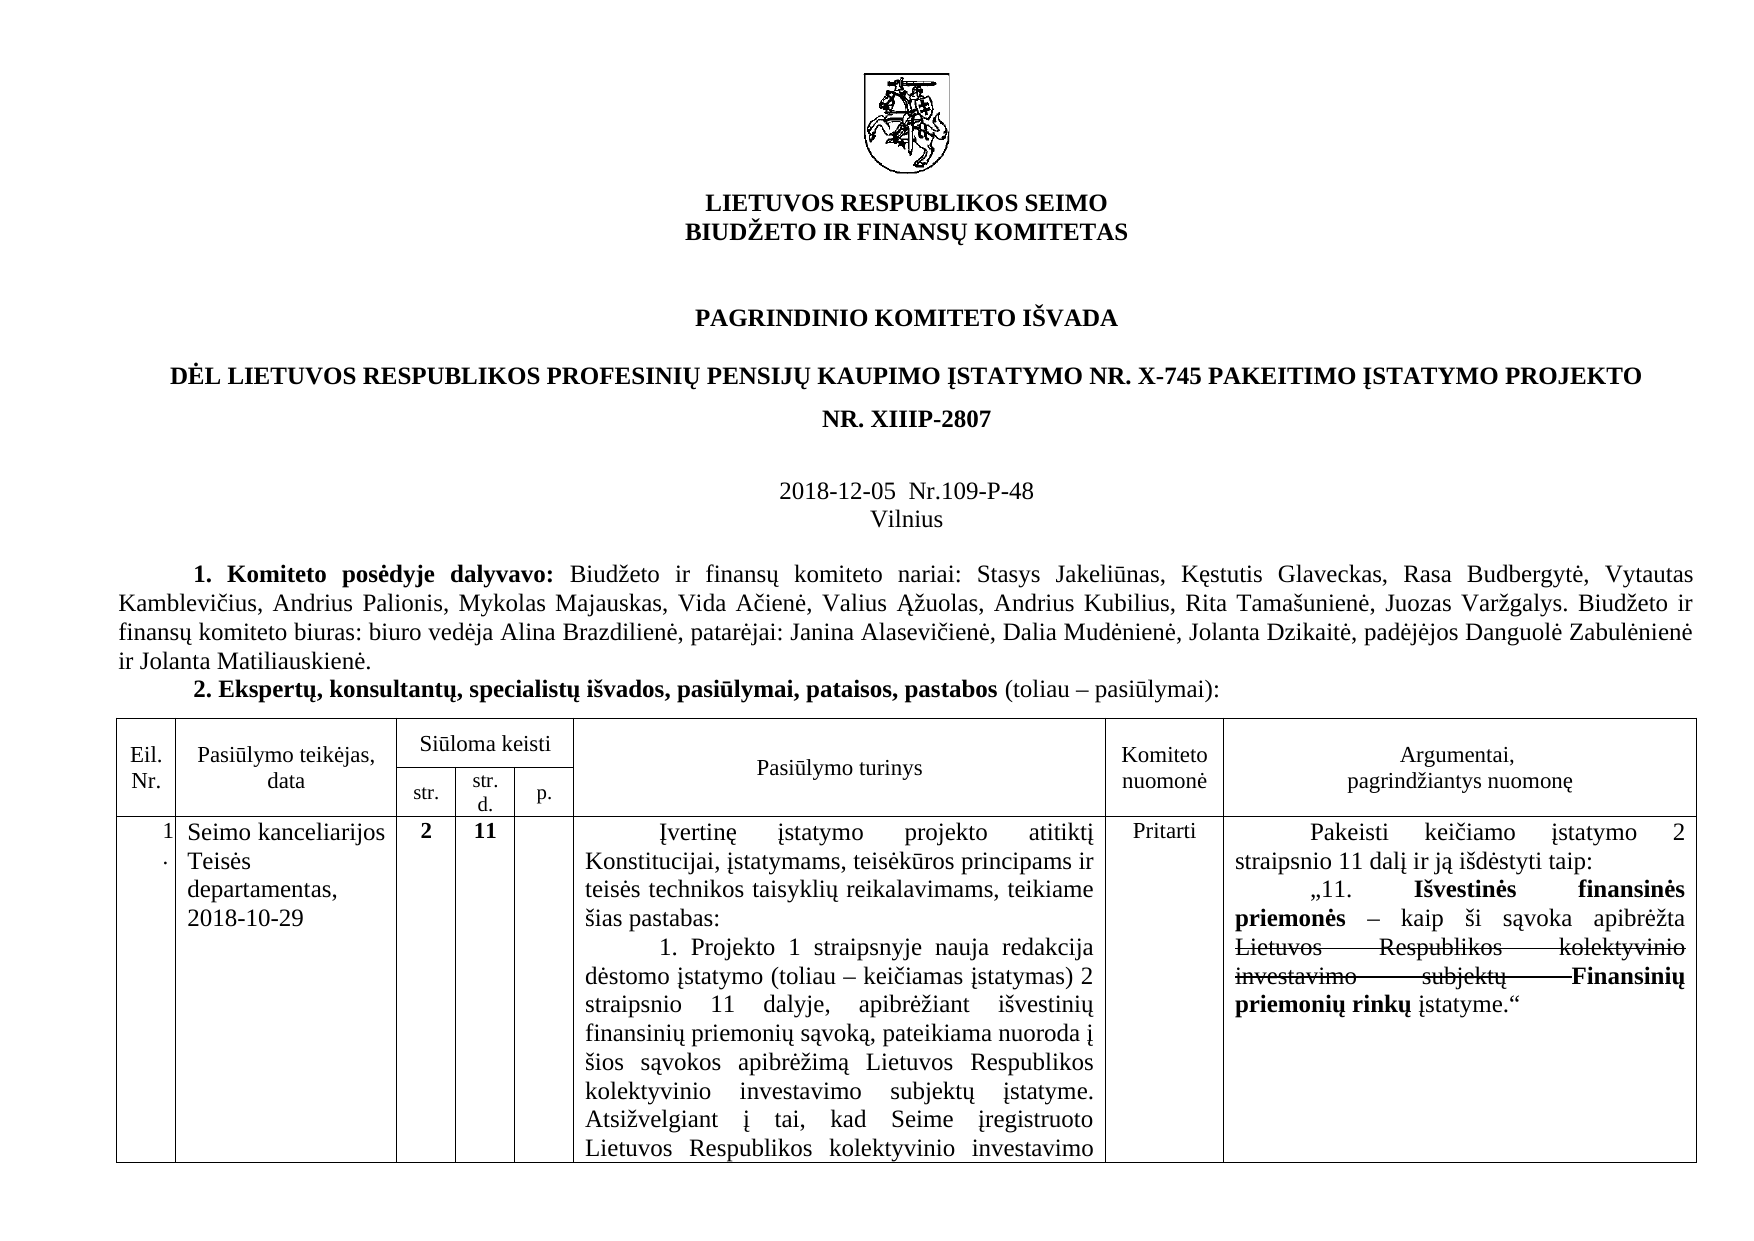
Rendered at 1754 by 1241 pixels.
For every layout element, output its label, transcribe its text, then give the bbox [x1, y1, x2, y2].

table_cell Pritarti [1106, 817, 1223, 1162]
text PAGRINDINIO KOMITETO IŠVADA [118, 303, 1695, 332]
table_cell 11 [456, 817, 514, 1162]
table_header Pasiūlymo teikėjas, data [176, 719, 396, 816]
text LIETUVOS RESPUBLIKOS SEIMO [118, 188, 1695, 217]
table_header Siūloma keisti [397, 719, 573, 767]
text 1. Komiteto posėdyje dalyvavo: Biudžeto ir finansų komiteto nariai: Stasys Jakeliūnas, Kęstutis Glaveckas, Rasa Budbergytė, Vytautas Kamblevičius, Andrius Palionis, Mykolas Majauskas, Vida Ačienė, Valius Ąžuolas, Andrius Kubilius, Rita Tamašunienė, Juozas Varžgalys. Biudžeto ir finansų komiteto biuras: biuro vedėja Alina Brazdilienė, patarėjai: Janina Alasevičienė, Dalia Mudėnienė, Jolanta Dzikaitė, padėjėjos Danguolė Zabulėnienė ir Jolanta Matiliauskienė. [118, 559, 1695, 674]
table_cell [515, 817, 573, 1162]
table_cell Įvertinę įstatymo projekto atitiktį Konstitucijai, įstatymams, teisėkūros principams ir teisės technikos taisyklių reikalavimams, teikiame šias pastabas: 1. Projekto 1 straipsnyje nauja redakcija dėstomo įstatymo (toliau – keičiamas įstatymas) 2 straipsnio 11 dalyje, apibrėžiant išvestinių finansinių priemonių sąvoką, pateikiama nuoroda į šios sąvokos apibrėžimą Lietuvos Respublikos kolektyvinio investavimo subjektų įstatyme. Atsižvelgiant į tai, kad Seime įregistruoto Lietuvos Respublikos kolektyvinio investavimo [574, 817, 1105, 1162]
table_header Argumentai, pagrindžiantys nuomonę [1224, 719, 1696, 816]
text Vilnius [118, 504, 1695, 533]
table_cell 2 [397, 817, 455, 1162]
table_header Komiteto nuomonė [1106, 719, 1223, 816]
table_cell Seimo kanceliarijos Teisės departamentas, 2018-10-29 [176, 817, 396, 1162]
table_cell str. d. [456, 768, 514, 816]
text Biudžeto ir finansų komitetas [118, 217, 1695, 246]
text 2018-12-05 Nr.109-P-48 [118, 476, 1695, 504]
text DĖL LIETUVOS RESPUBLIKOS PROFESINIŲ PENSIJŲ KAUPIMO ĮSTATYMO NR. X-745 PAKEITIMO ĮSTATYMO PROJEKTO [118, 361, 1695, 389]
table_header Pasiūlymo turinys [574, 719, 1105, 816]
table_cell Pakeisti keičiamo įstatymo 2 straipsnio 11 dalį ir ją išdėstyti taip: „11. Išvestinės finansinės priemonės – kaip ši sąvoka apibrėžta Lietuvos Respublikos kolektyvinio investavimo subjektų Finansinių priemonių rinkų įstatyme.“ [1224, 817, 1696, 1162]
table_cell [117, 817, 175, 1162]
text 2. Ekspertų, konsultantų, specialistų išvados, pasiūlymai, pataisos, pastabos (toliau – pasiūlymai): [118, 674, 1695, 703]
table_header Eil. Nr. [117, 719, 175, 816]
table_cell p. [515, 768, 573, 816]
table_cell str. [397, 768, 455, 816]
text NR. XIIIP-2807 [118, 404, 1695, 433]
